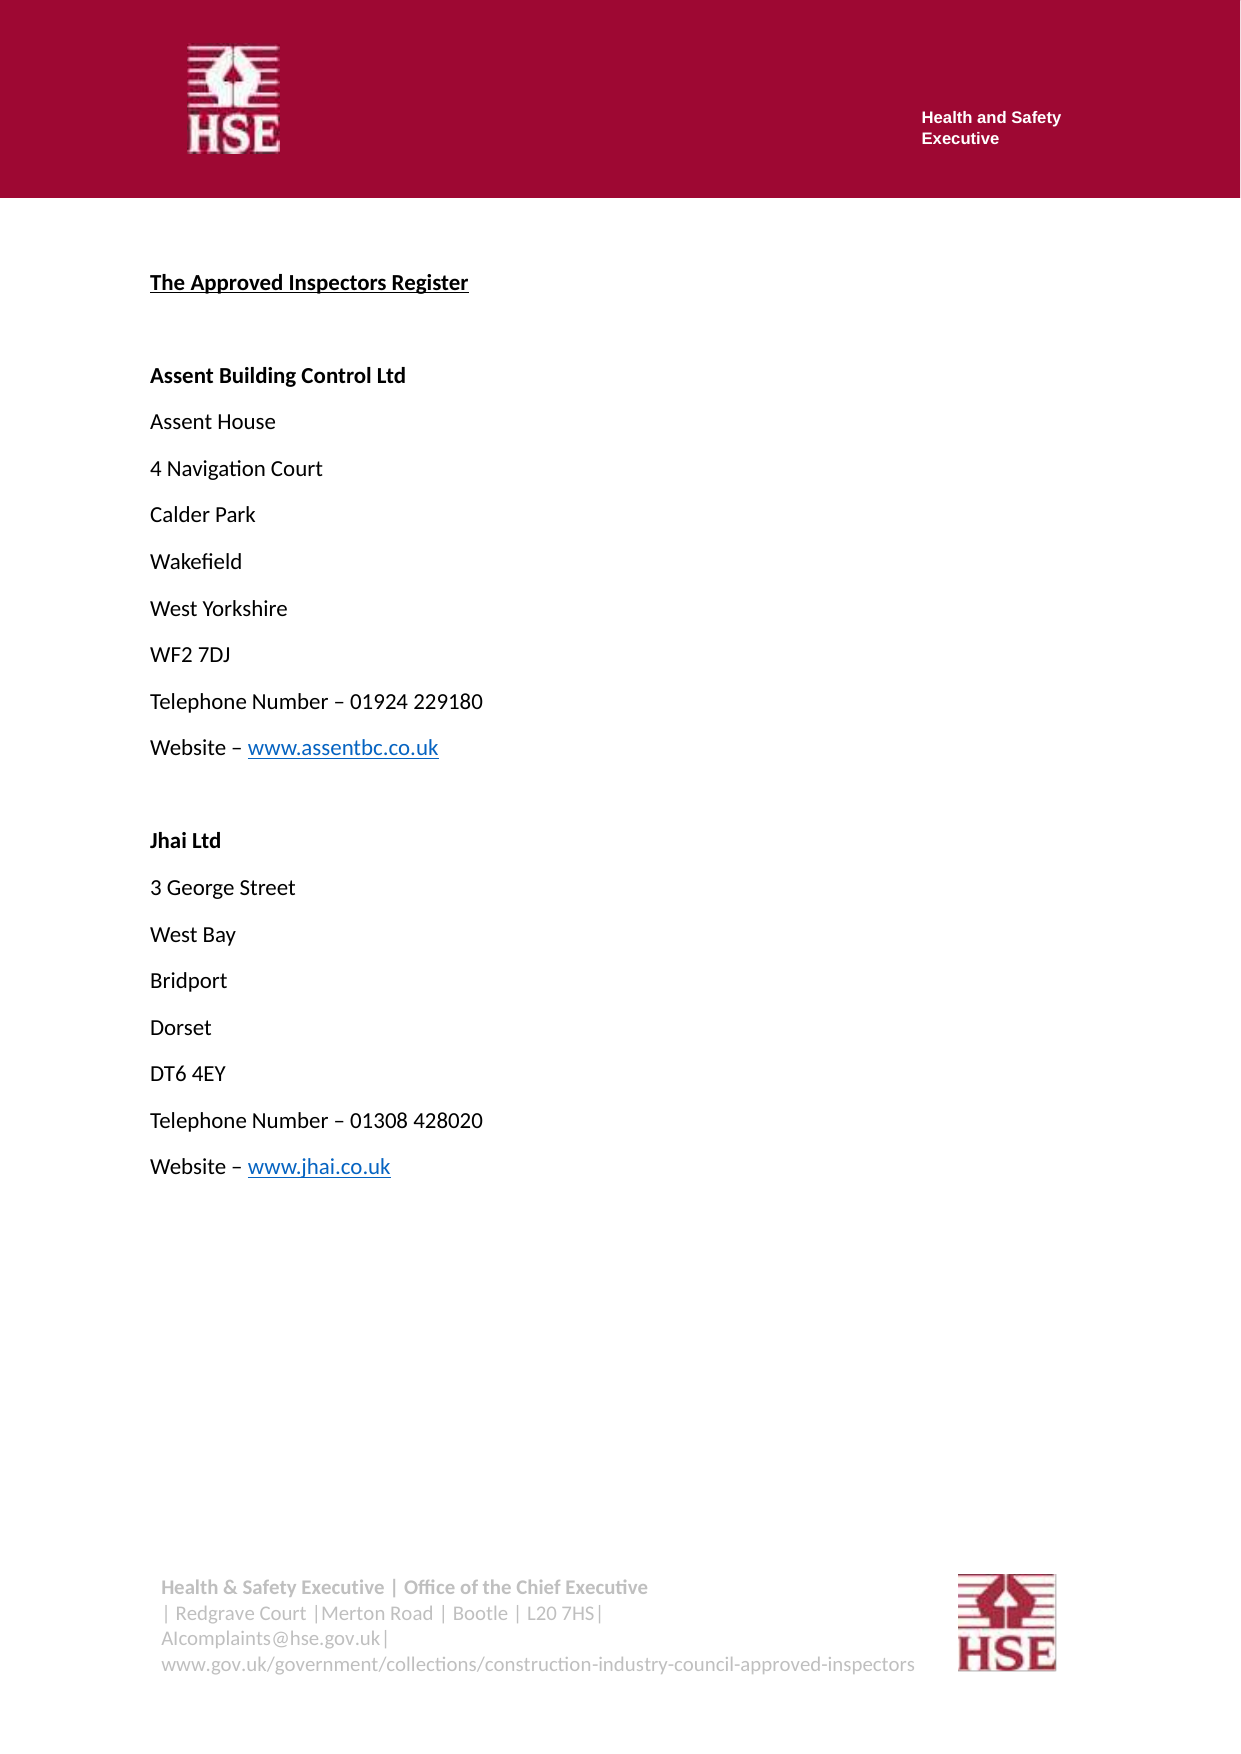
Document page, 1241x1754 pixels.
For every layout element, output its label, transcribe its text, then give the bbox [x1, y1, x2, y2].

text The Approved Inspectors Register [150, 268, 1090, 296]
text Telephone Number – 01924 229180 [150, 687, 1090, 715]
text Calder Park [150, 501, 1090, 529]
text WF2 7DJ [150, 640, 1090, 668]
text Assent House [150, 407, 1090, 436]
text Wakefield [150, 547, 1090, 575]
text 4 Navigation Court [150, 454, 1090, 482]
text West Bay [150, 920, 1090, 948]
text Assent Building Control Ltd [150, 361, 1090, 389]
text Dorset [150, 1013, 1090, 1041]
text Website – www.assentbc.co.uk [150, 733, 1090, 761]
text Website – www.jhai.co.uk [150, 1152, 1090, 1181]
text 3 George Street [150, 873, 1090, 901]
text DT6 4EY [150, 1059, 1090, 1087]
text Jhai Ltd [150, 827, 1090, 854]
text Telephone Number – 01308 428020 [150, 1106, 1090, 1134]
text West Yorkshire [150, 594, 1090, 622]
text Bridport [150, 966, 1090, 994]
